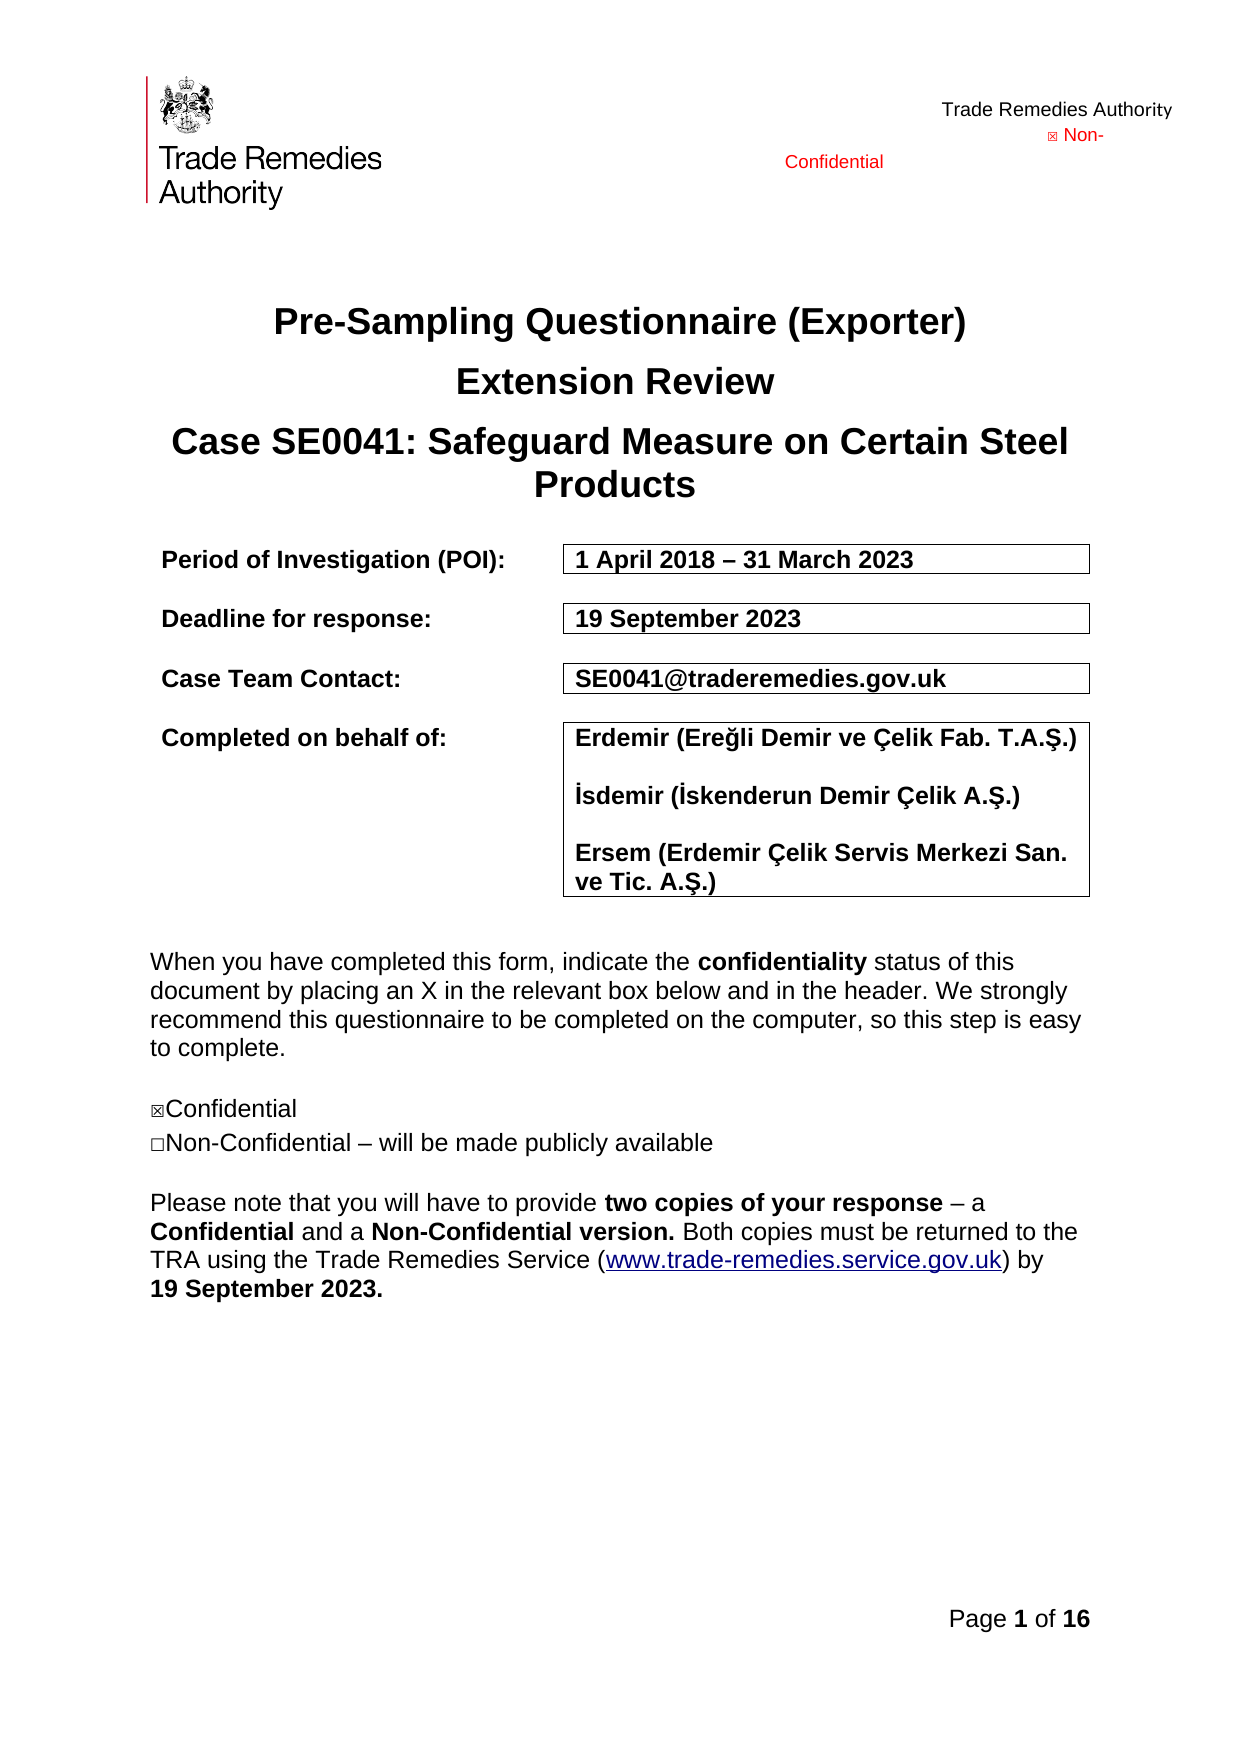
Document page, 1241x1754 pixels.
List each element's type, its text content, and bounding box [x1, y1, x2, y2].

table_cell Case Team Contact: [150, 663, 563, 692]
text ☐Non-Confidential – will be made publicly available [150, 1125, 1090, 1159]
table_cell [564, 694, 1089, 722]
text Case SE0041: Safeguard Measure on Certain Steel Products [150, 419, 1090, 505]
table_cell [564, 574, 1089, 603]
table_cell [150, 633, 563, 663]
table_cell SE0041@traderemedies.gov.uk [564, 664, 1089, 692]
table_cell Erdemir (Ereğli Demir ve Çelik Fab. T.A.Ş.) İsdemir (İskenderun Demir Çelik A.Ş.) Ersem (Erdemir Çelik Servis Merkezi San. ve Tic. A.Ş.) [564, 723, 1089, 896]
table_cell [150, 693, 563, 722]
table_header 1 April 2018 – 31 March 2023 [564, 545, 1089, 573]
table_cell Deadline for response: [150, 603, 563, 633]
text ☒Confidential [150, 1091, 1090, 1125]
table_cell [150, 573, 563, 603]
text Extension Review [150, 359, 1090, 402]
text Pre-Sampling Questionnaire (Exporter) [150, 299, 1090, 342]
text When you have completed this form, indicate the confidentiality status of this document by placing an X in the relevant box below and in the header. We strongly recommend this questionnaire to be completed on the computer, so this step is easy to complete. [150, 947, 1090, 1062]
table_cell Completed on behalf of: [150, 722, 563, 896]
table_cell [564, 634, 1089, 663]
table_cell 19 September 2023 [564, 604, 1089, 633]
text Please note that you will have to provide two copies of your response – a Confidential and a Non-Confidential version. Both copies must be returned to the TRA using the Trade Remedies Service (www.trade-remedies.service.gov.uk) by 19 September 2023. [150, 1188, 1090, 1303]
table_header Period of Investigation (POI): [150, 544, 563, 573]
